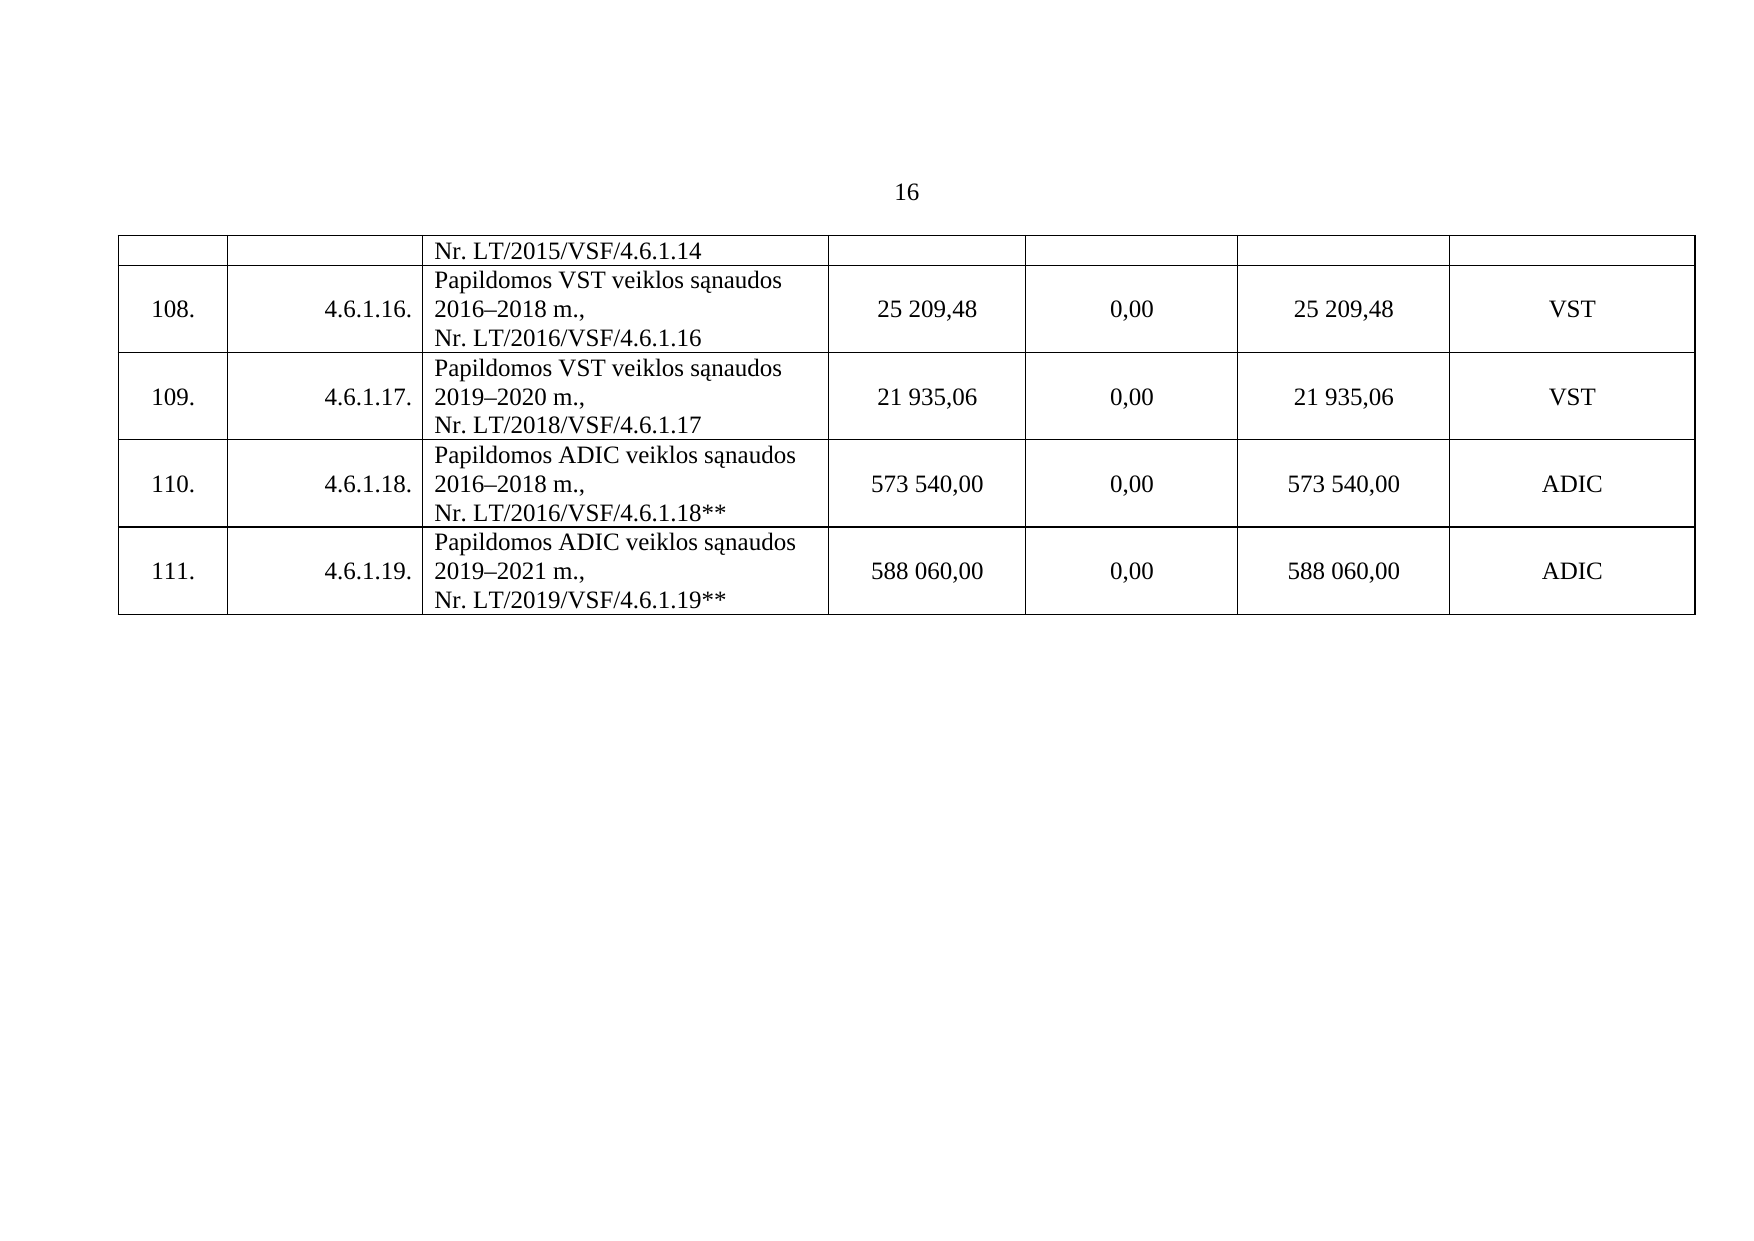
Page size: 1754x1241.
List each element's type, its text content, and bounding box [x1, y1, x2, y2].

table_cell 0,00 [1026, 266, 1237, 352]
table_cell Papildomos ADIC veiklos sąnaudos 2019–2021 m., Nr. LT/2019/VSF/4.6.1.19** [423, 528, 828, 614]
table_cell Papildomos ADIC veiklos sąnaudos 2016–2018 m., Nr. LT/2016/VSF/4.6.1.18** [423, 440, 828, 526]
table_cell Nr. LT/2015/VSF/4.6.1.14 [423, 236, 828, 264]
table_cell 21 935,06 [829, 353, 1025, 439]
table_cell 4.6.1.18. [228, 440, 422, 526]
table_cell [829, 236, 1025, 264]
table_cell [1026, 236, 1237, 264]
table_cell 0,00 [1026, 353, 1237, 439]
table_cell 21 935,06 [1238, 353, 1449, 439]
table_cell ADIC [1450, 440, 1694, 526]
table_cell Papildomos VST veiklos sąnaudos 2019–2020 m., Nr. LT/2018/VSF/4.6.1.17 [423, 353, 828, 439]
table_cell 111. [119, 528, 227, 614]
table_cell ADIC [1450, 528, 1694, 614]
table_cell 588 060,00 [1238, 528, 1449, 614]
table_cell 588 060,00 [829, 528, 1025, 614]
table_cell 0,00 [1026, 528, 1237, 614]
table_cell 25 209,48 [1238, 266, 1449, 352]
table_cell VST [1450, 353, 1694, 439]
table_cell 109. [119, 353, 227, 439]
table_cell [119, 236, 227, 264]
table_cell 573 540,00 [1238, 440, 1449, 526]
table_cell [1238, 236, 1449, 264]
table_cell 4.6.1.16. [228, 266, 422, 352]
table_cell 110. [119, 440, 227, 526]
table_cell Papildomos VST veiklos sąnaudos 2016–2018 m., Nr. LT/2016/VSF/4.6.1.16 [423, 266, 828, 352]
table_cell VST [1450, 266, 1694, 352]
table_cell 4.6.1.19. [228, 528, 422, 614]
table_cell 0,00 [1026, 440, 1237, 526]
table_cell 4.6.1.17. [228, 353, 422, 439]
table_cell 108. [119, 266, 227, 352]
table_cell 25 209,48 [829, 266, 1025, 352]
table_cell 573 540,00 [829, 440, 1025, 526]
table_cell [1450, 236, 1694, 264]
table_cell [228, 236, 422, 264]
